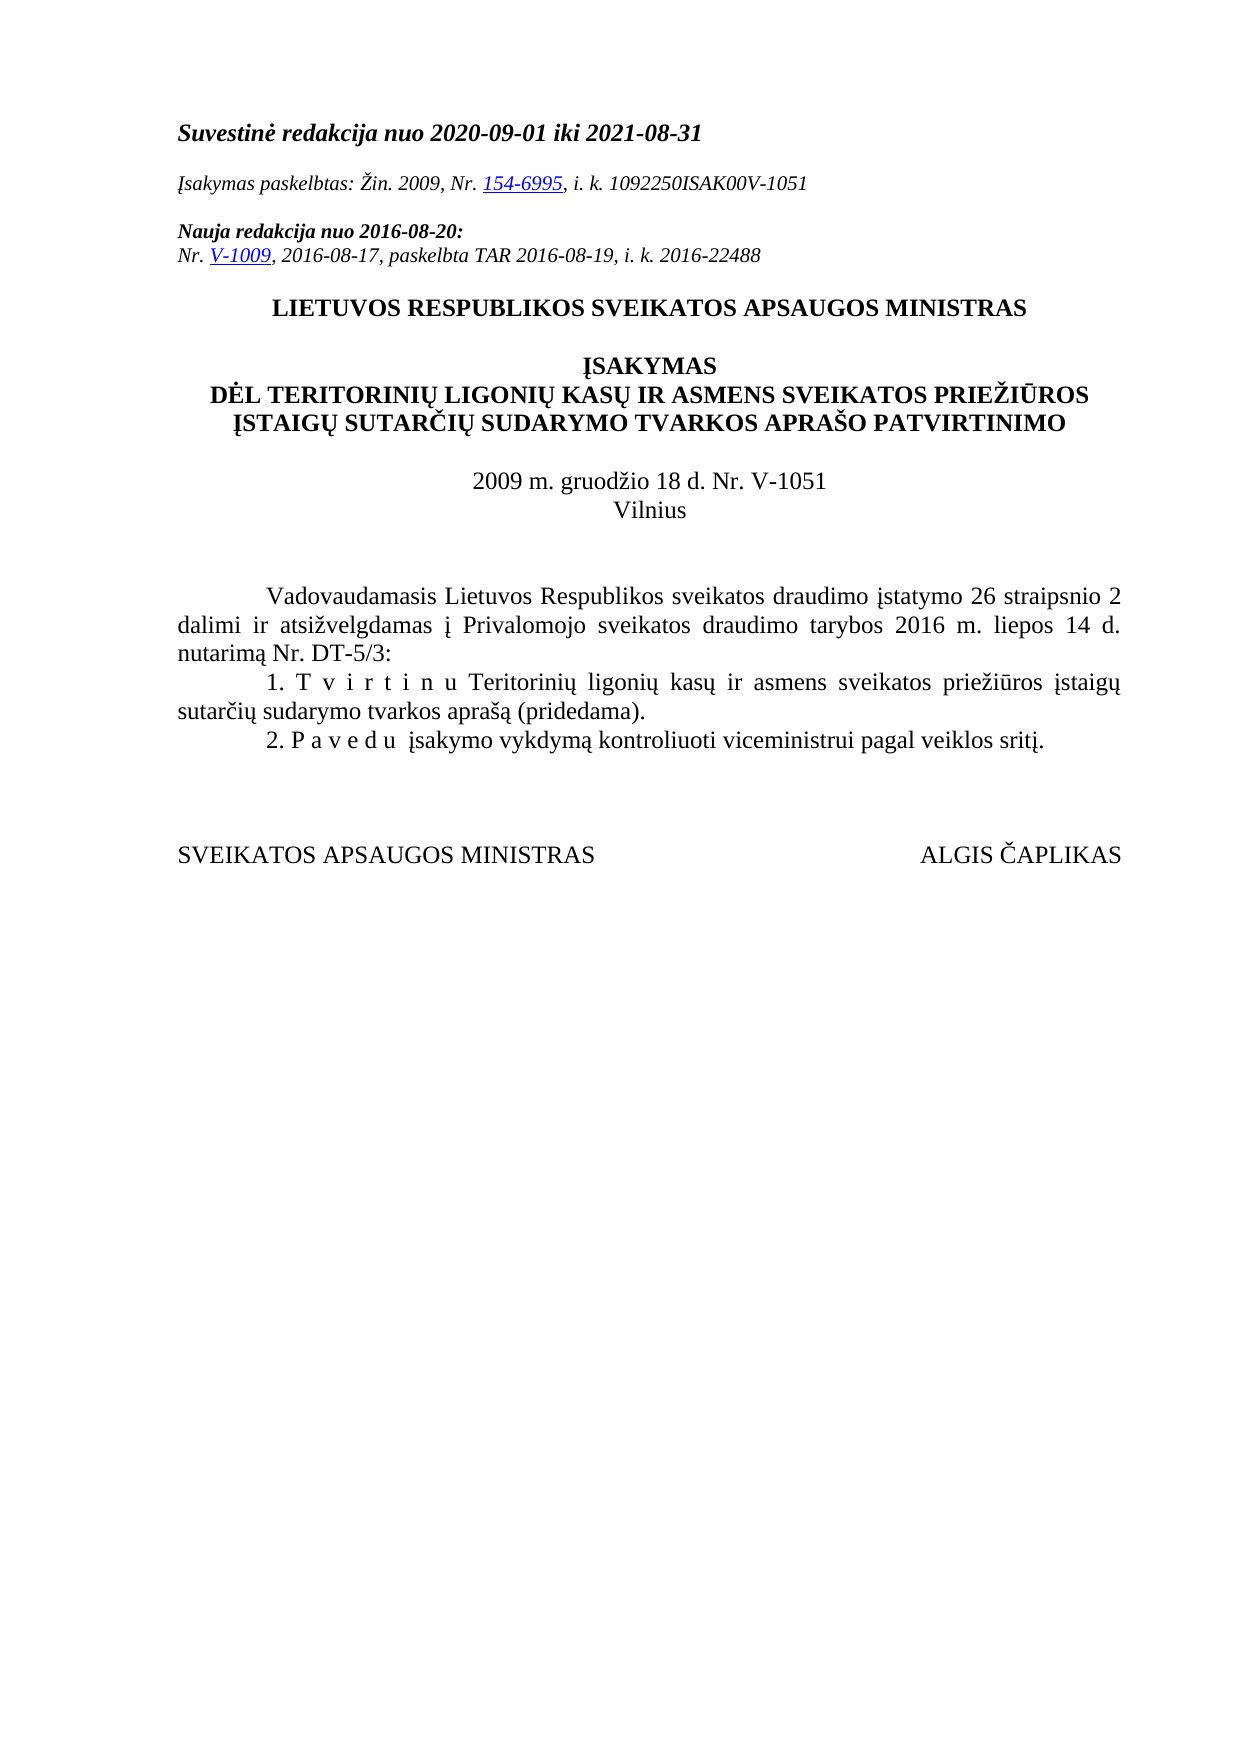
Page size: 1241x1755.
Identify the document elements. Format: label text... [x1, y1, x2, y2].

text Nauja redakcija nuo 2016-08-20: [177, 219, 1122, 243]
text ĮSAKYMAS [177, 351, 1122, 380]
text 1. T v i r t i n u Teritorinių ligonių kasų ir asmens sveikatos priežiūros įstaigų sutarčių sudarymo tvarkos aprašą (pridedama). [177, 667, 1122, 725]
text SVEIKATOS APSAUGOS MINISTRAS ALGIS ČAPLIKAS [177, 840, 1122, 868]
text 2. P a v e d u įsakymo vykdymą kontroliuoti viceministrui pagal veiklos sritį. [177, 725, 1122, 753]
text Nr. V-1009, 2016-08-17, paskelbta TAR 2016-08-19, i. k. 2016-22488 [177, 243, 1122, 267]
text Vilnius [177, 495, 1122, 523]
text 2009 m. gruodžio 18 d. Nr. V-1051 [177, 466, 1122, 495]
text Vadovaudamasis Lietuvos Respublikos sveikatos draudimo įstatymo 26 straipsnio 2 dalimi ir atsižvelgdamas į Privalomojo sveikatos draudimo tarybos 2016 m. liepos 14 d. nutarimą Nr. DT-5/3: [177, 581, 1122, 667]
text DĖL TERITORINIŲ LIGONIŲ KASŲ IR ASMENS SVEIKATOS PRIEŽIŪROS ĮSTAIGŲ SUTARČIŲ SUDARYMO TVARKOS APRAŠO PATVIRTINIMO [177, 380, 1122, 437]
text LIETUVOS RESPUBLIKOS SVEIKATOS APSAUGOS MINISTRAS [177, 293, 1122, 322]
text Įsakymas paskelbtas: Žin. 2009, Nr. 154-6995, i. k. 1092250ISAK00V-1051 [177, 171, 1122, 195]
text Suvestinė redakcija nuo 2020-09-01 iki 2021-08-31 [177, 118, 1122, 147]
